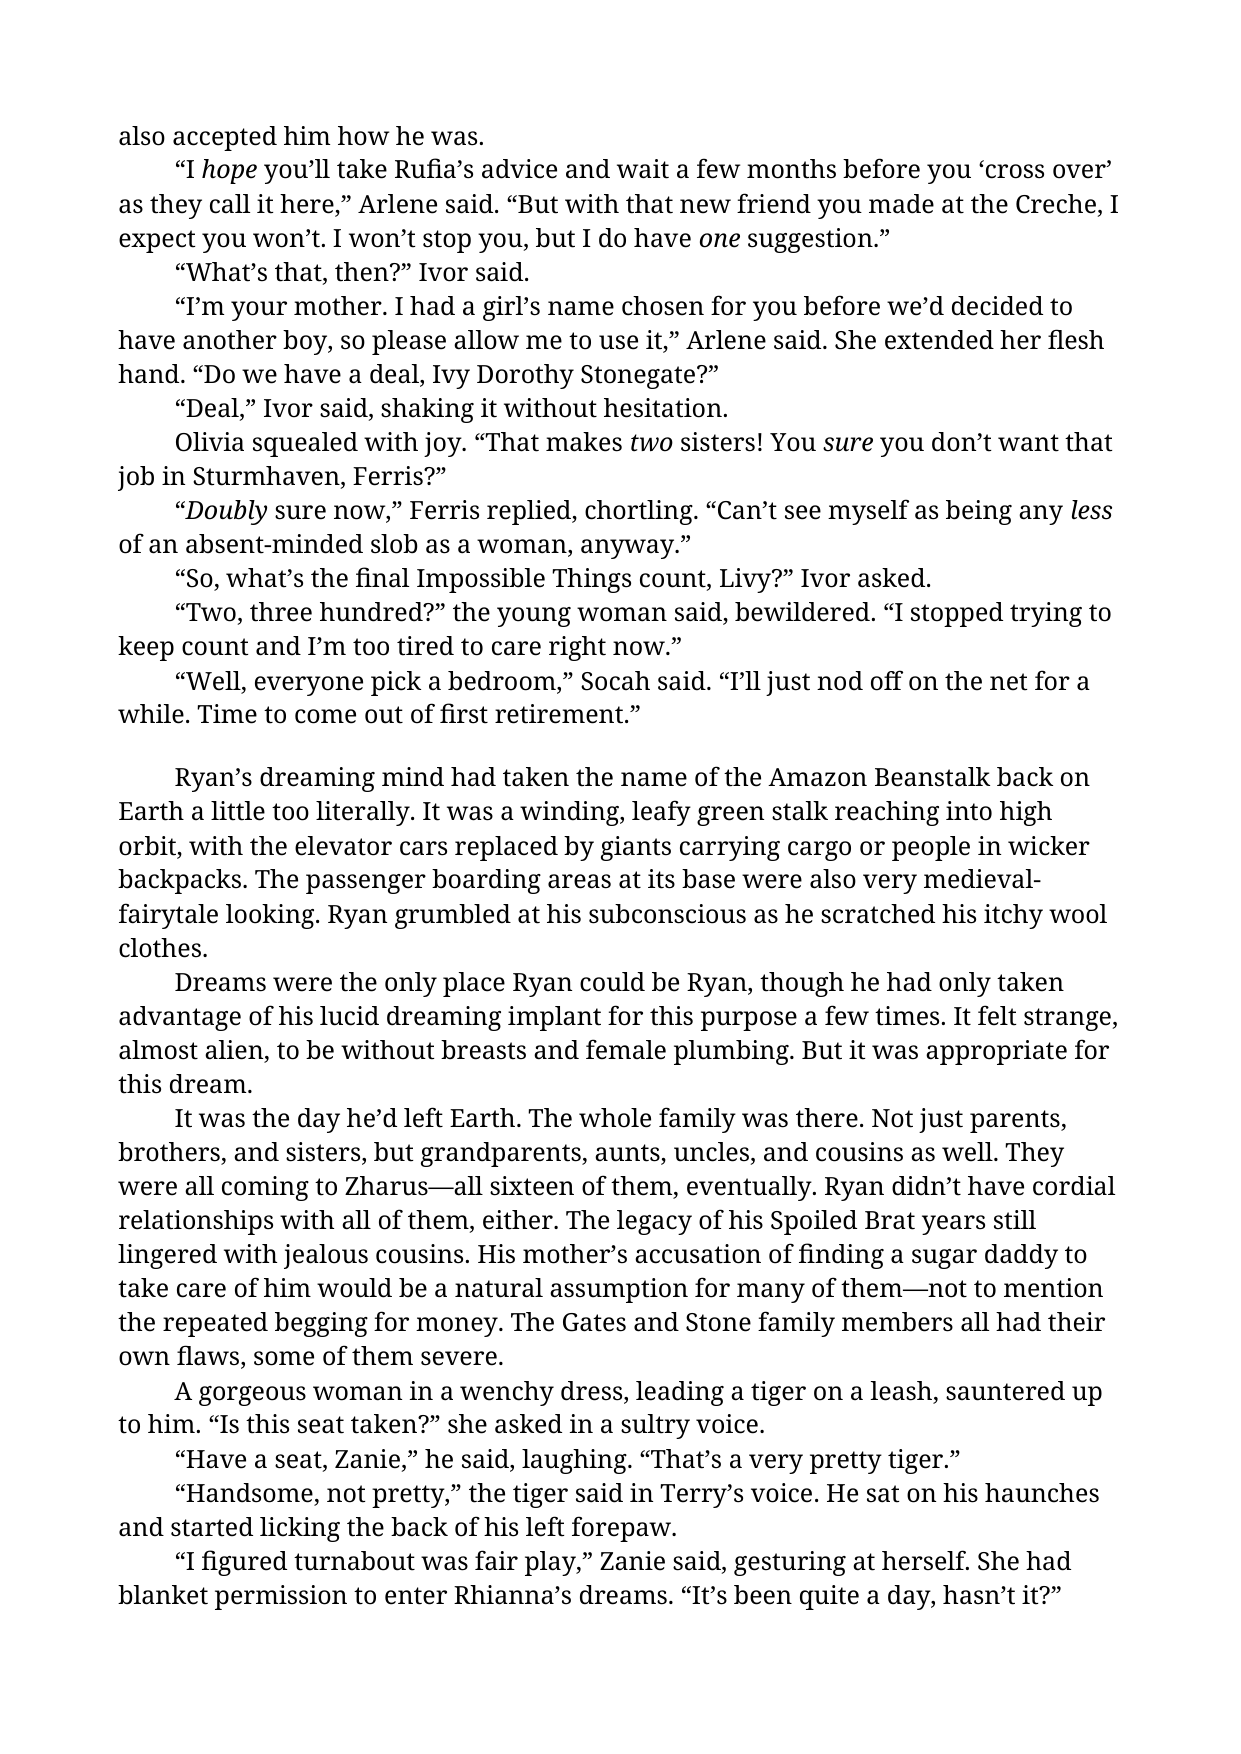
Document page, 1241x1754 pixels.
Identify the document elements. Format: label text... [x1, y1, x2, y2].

text “I’m your mother. I had a girl’s name chosen for you before we’d decided to have another boy, so please allow me to use it,” Arlene said. She extended her flesh hand. “Do we have a deal, Ivy Dorothy Stonegate?” [118, 288, 1122, 391]
text Dreams were the only place Ryan could be Ryan, though he had only taken advantage of his lucid dreaming implant for this purpose a few times. It felt strange, almost alien, to be without breasts and female plumbing. But it was appropriate for this dream. [118, 964, 1122, 1101]
text also accepted him how he was. [118, 118, 1122, 152]
text Olivia squealed with joy. “That makes two sisters! You sure you don’t want that job in Sturmhaven, Ferris?” [118, 425, 1122, 493]
text “What’s that, then?” Ivor said. [118, 254, 1122, 288]
text Ryan’s dreaming mind had taken the name of the Amazon Beanstalk back on Earth a little too literally. It was a winding, leafy green stalk reaching into high orbit, with the elevator cars replaced by giants carrying cargo or people in wicker backpacks. The passenger boarding areas at its base were also very medieval-fairytale looking. Ryan grumbled at his subconscious as he scratched his itchy wool clothes. [118, 760, 1122, 964]
text “Two, three hundred?” the young woman said, bewildered. “I stopped trying to keep count and I’m too tired to care right now.” [118, 595, 1122, 663]
text “So, what’s the final Impossible Things count, Livy?” Ivor asked. [118, 561, 1122, 595]
text It was the day he’d left Earth. The whole family was there. Not just parents, brothers, and sisters, but grandparents, aunts, uncles, and cousins as well. They were all coming to Zharus—all sixteen of them, eventually. Ryan didn’t have cordial relationships with all of them, either. The legacy of his Spoiled Brat years still lingered with jealous cousins. His mother’s accusation of finding a sugar daddy to take care of him would be a natural assumption for many of them—not to mention the repeated begging for money. The Gates and Stone family members all had their own flaws, some of them severe. [118, 1101, 1122, 1373]
text “Have a seat, Zanie,” he said, laughing. “That’s a very pretty tiger.” [118, 1441, 1122, 1475]
text “I figured turnabout was fair play,” Zanie said, gesturing at herself. She had blanket permission to enter Rhianna’s dreams. “It’s been quite a day, hasn’t it?” [118, 1543, 1122, 1612]
text “I hope you’ll take Rufia’s advice and wait a few months before you ‘cross over’ as they call it here,” Arlene said. “But with that new friend you made at the Creche, I expect you won’t. I won’t stop you, but I do have one suggestion.” [118, 152, 1122, 254]
text “Deal,” Ivor said, shaking it without hesitation. [118, 391, 1122, 425]
text A gorgeous woman in a wenchy dress, leading a tiger on a leash, sauntered up to him. “Is this seat taken?” she asked in a sultry voice. [118, 1373, 1122, 1441]
text “Handsome, not pretty,” the tiger said in Terry’s voice. He sat on his haunches and started licking the back of his left forepaw. [118, 1475, 1122, 1543]
text “Doubly sure now,” Ferris replied, chortling. “Can’t see myself as being any less of an absent-minded slob as a woman, anyway.” [118, 493, 1122, 561]
text “Well, everyone pick a bedroom,” Socah said. “I’ll just nod off on the net for a while. Time to come out of first retirement.” [118, 663, 1122, 731]
